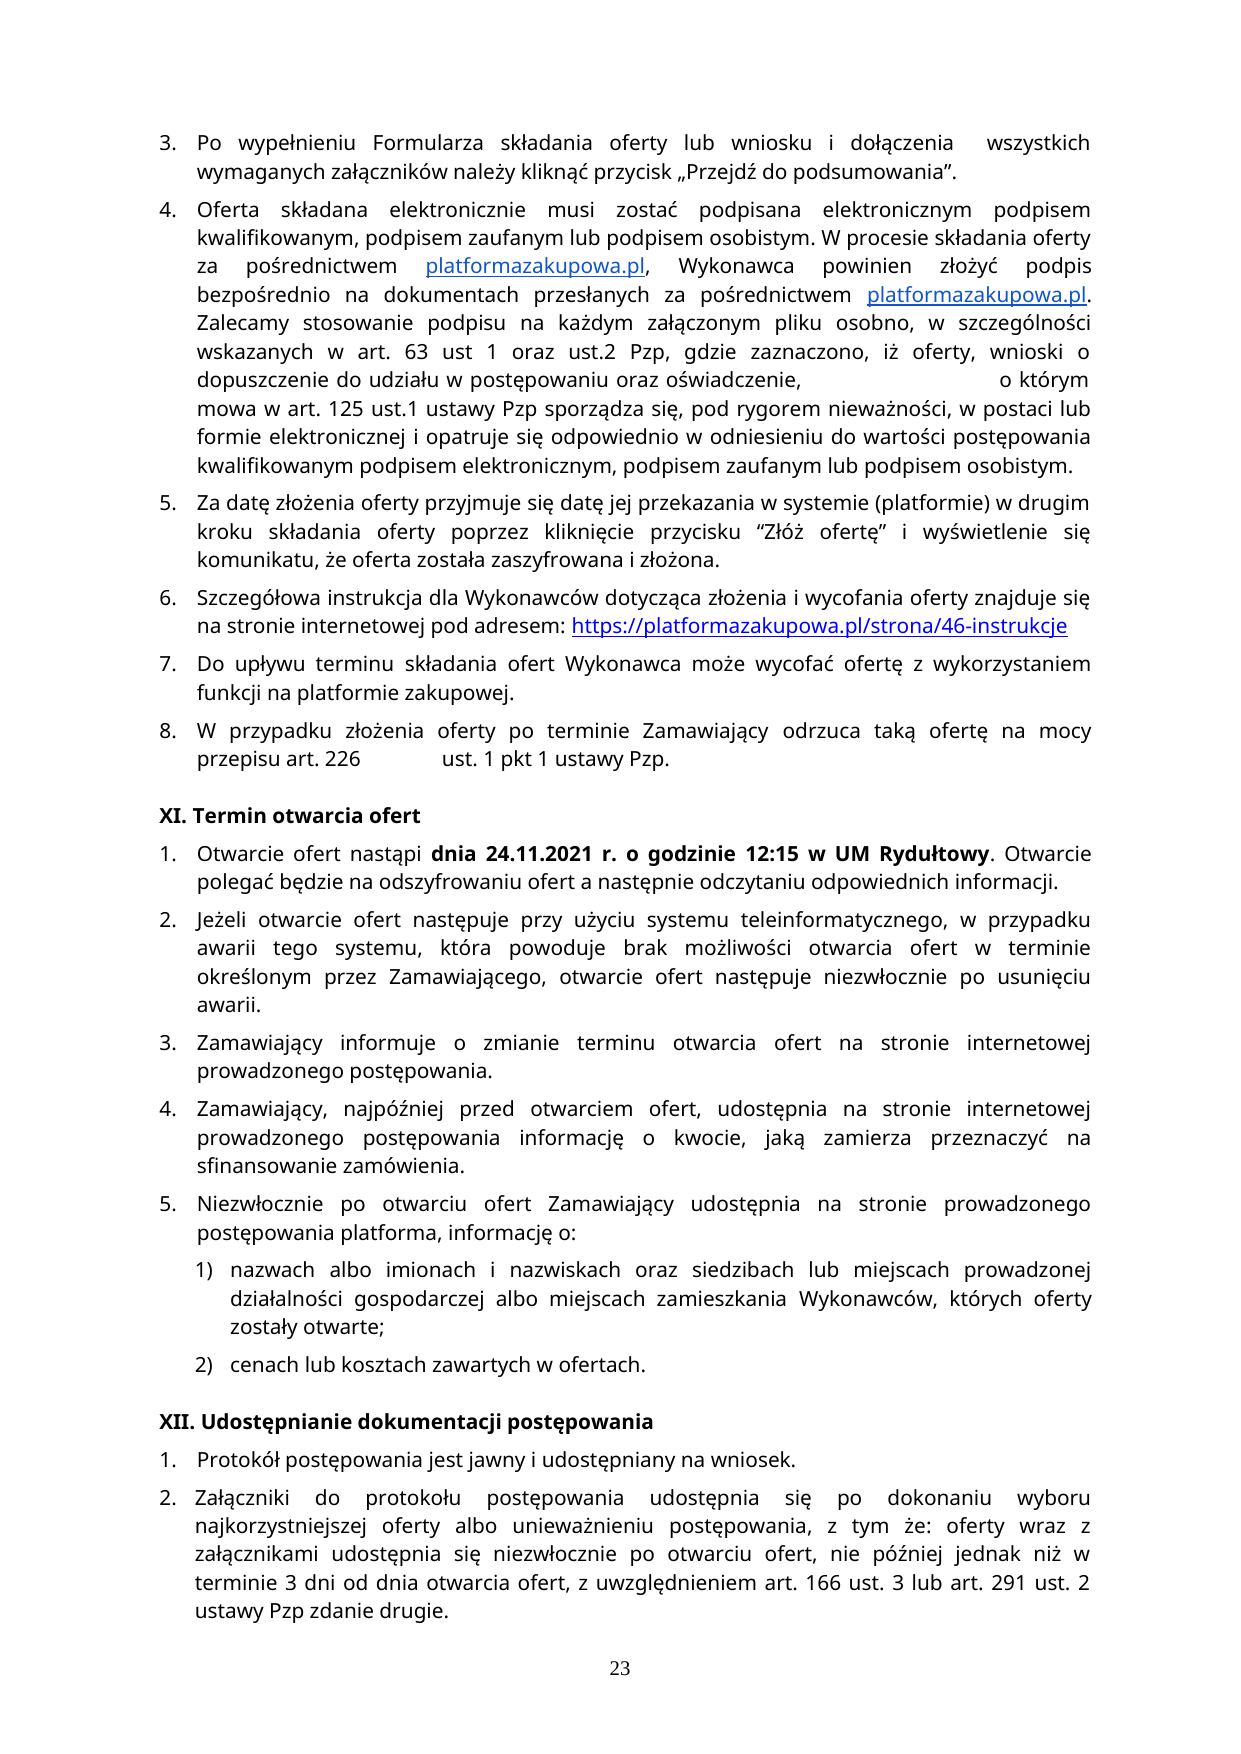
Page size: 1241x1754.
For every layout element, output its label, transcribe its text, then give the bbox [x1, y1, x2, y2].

list cenach lub kosztach zawartych w ofertach. [194, 1350, 1092, 1378]
list nazwach albo imionach i nazwiskach oraz siedzibach lub miejscach prowadzonej działalności gospodarczej albo miejscach zamieszkania Wykonawców, których oferty zostały otwarte; [194, 1255, 1092, 1341]
list Do upływu terminu składania ofert Wykonawca może wycofać ofertę z wykorzystaniem funkcji na platformie zakupowej. [159, 649, 1092, 706]
list Po wypełnieniu Formularza składania oferty lub wniosku i dołączenia wszystkich wymaganych załączników należy kliknąć przycisk „Przejdź do podsumowania”. [159, 128, 1092, 185]
list Niezwłocznie po otwarciu ofert Zamawiający udostępnia na stronie prowadzonego postępowania platforma, informację o: [159, 1189, 1092, 1246]
list Oferta składana elektronicznie musi zostać podpisana elektronicznym podpisem kwalifikowanym, podpisem zaufanym lub podpisem osobistym. W procesie składania oferty za pośrednictwem platformazakupowa.pl, Wykonawca powinien złożyć podpis bezpośrednio na dokumentach przesłanych za pośrednictwem platformazakupowa.pl. Zalecamy stosowanie podpisu na każdym załączonym pliku osobno, w szczególności wskazanych w art. 63 ust 1 oraz ust.2 Pzp, gdzie zaznaczono, iż oferty, wnioski o dopuszczenie do udziału w postępowaniu oraz oświadczenie, o którym mowa w art. 125 ust.1 ustawy Pzp sporządza się, pod rygorem nieważności, w postaci lub formie elektronicznej i opatruje się odpowiednio w odniesieniu do wartości postępowania kwalifikowanym podpisem elektronicznym, podpisem zaufanym lub podpisem osobistym. [159, 195, 1092, 479]
list Jeżeli otwarcie ofert następuje przy użyciu systemu teleinformatycznego, w przypadku awarii tego systemu, która powoduje brak możliwości otwarcia ofert w terminie określonym przez Zamawiającego, otwarcie ofert następuje niezwłocznie po usunięciu awarii. [159, 905, 1092, 1019]
list Za datę złożenia oferty przyjmuje się datę jej przekazania w systemie (platformie) w drugim kroku składania oferty poprzez kliknięcie przycisku “Złóż ofertę” i wyświetlenie się komunikatu, że oferta została zaszyfrowana i złożona. [159, 488, 1092, 574]
subtitle XI. Termin otwarcia ofert [159, 801, 1092, 829]
list Szczegółowa instrukcja dla Wykonawców dotycząca złożenia i wycofania oferty znajduje się na stronie internetowej pod adresem: https://platformazakupowa.pl/strona/46-instrukcje [159, 583, 1092, 640]
list Załączniki do protokołu postępowania udostępnia się po dokonaniu wyboru najkorzystniejszej oferty albo unieważnieniu postępowania, z tym że: oferty wraz z załącznikami udostępnia się niezwłocznie po otwarciu ofert, nie później jednak niż w terminie 3 dni od dnia otwarcia ofert, z uwzględnieniem art. 166 ust. 3 lub art. 291 ust. 2 ustawy Pzp zdanie drugie. [159, 1483, 1092, 1625]
text XII. Udostępnianie dokumentacji postępowania [159, 1407, 1092, 1435]
list Zamawiający informuje o zmianie terminu otwarcia ofert na stronie internetowej prowadzonego postępowania. [159, 1028, 1092, 1085]
list Otwarcie ofert nastąpi dnia 24.11.2021 r. o godzinie 12:15 w UM Rydułtowy. Otwarcie polegać będzie na odszyfrowaniu ofert a następnie odczytaniu odpowiednich informacji. [159, 839, 1092, 896]
list W przypadku złożenia oferty po terminie Zamawiający odrzuca taką ofertę na mocy przepisu art. 226 ust. 1 pkt 1 ustawy Pzp. [159, 716, 1092, 773]
list Protokół postępowania jest jawny i udostępniany na wniosek. [159, 1445, 1092, 1473]
list Zamawiający, najpóźniej przed otwarciem ofert, udostępnia na stronie internetowej prowadzonego postępowania informację o kwocie, jaką zamierza przeznaczyć na sfinansowanie zamówienia. [159, 1094, 1092, 1180]
